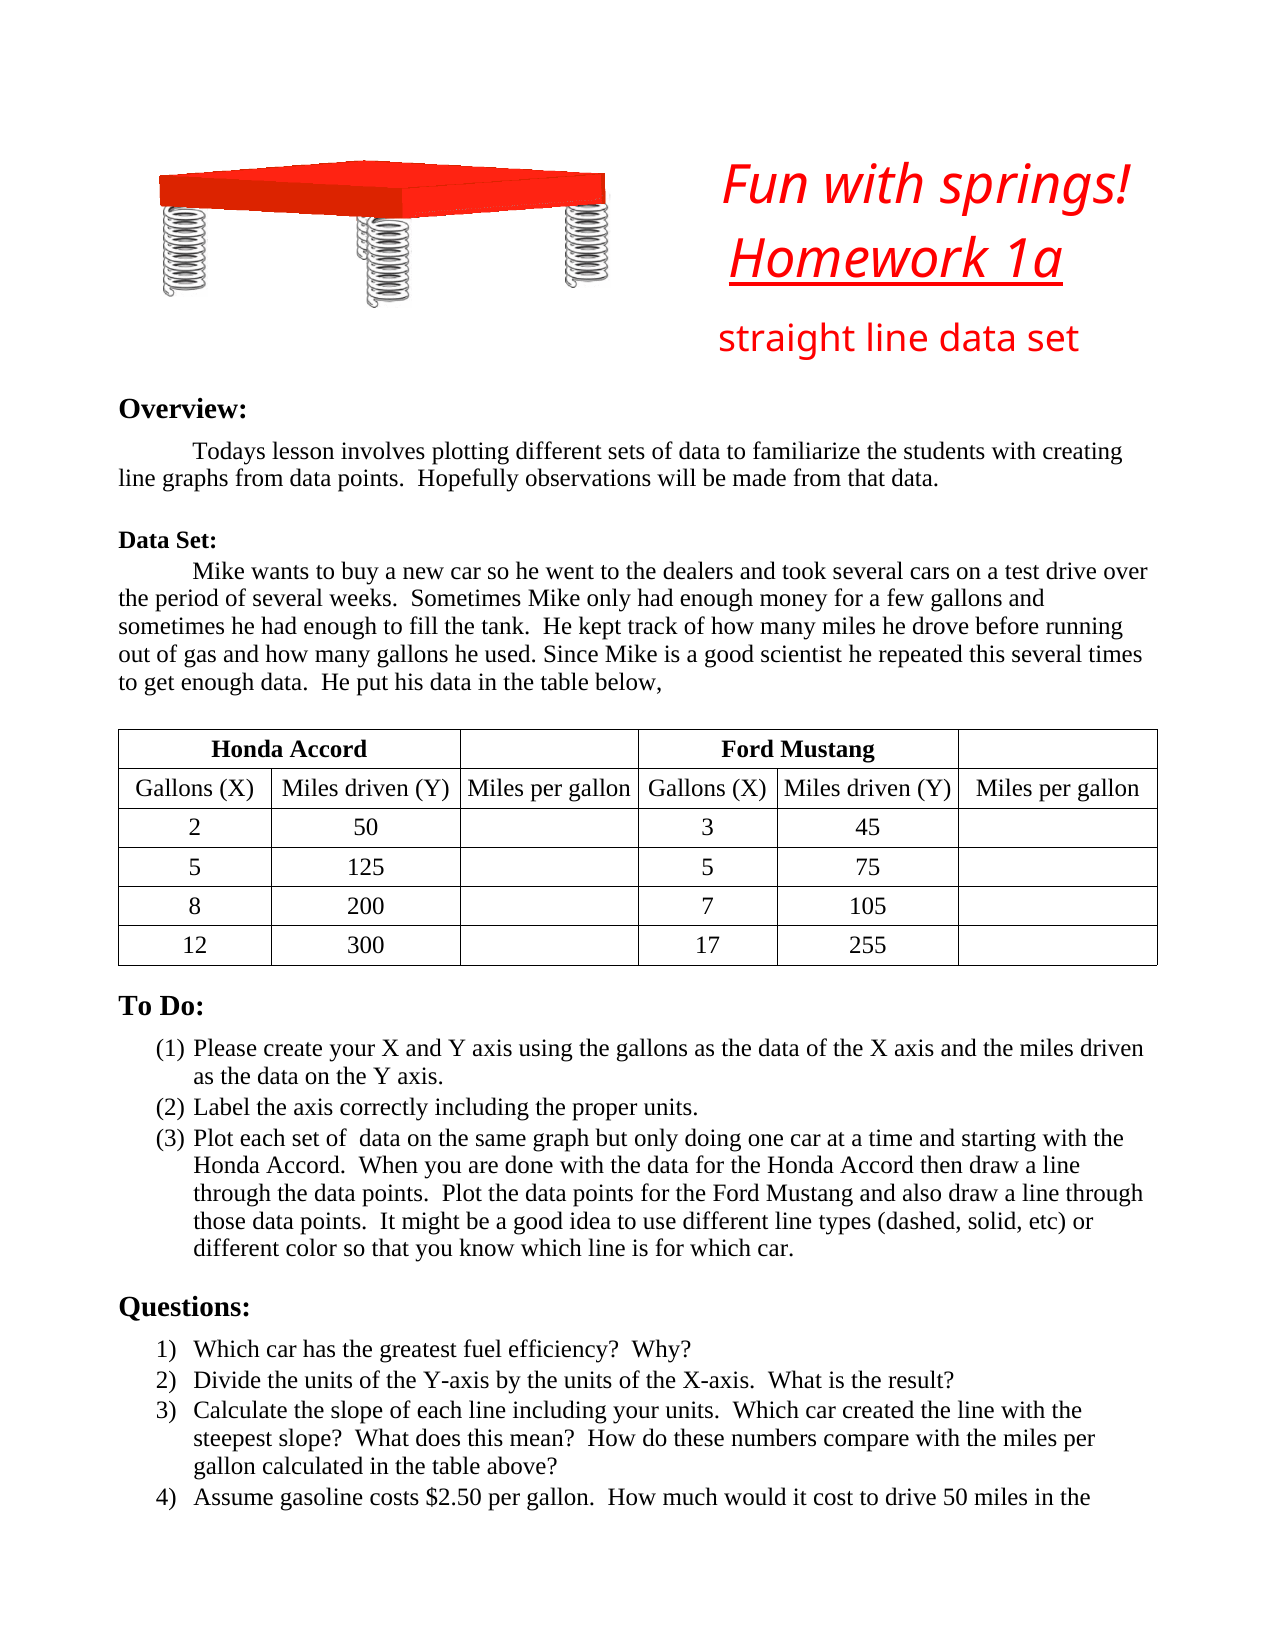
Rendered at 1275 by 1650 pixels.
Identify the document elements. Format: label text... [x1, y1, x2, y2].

list Please create your X and Y axis using the gallons as the data of the X axis and the miles driven as the data on the Y axis. [156, 1034, 1157, 1090]
table_cell [461, 809, 638, 847]
table_cell Gallons (X) [639, 769, 777, 808]
table_cell [461, 848, 638, 886]
table_header [959, 730, 1157, 768]
list Assume gasoline costs $2.50 per gallon. How much would it cost to drive 50 miles in the [156, 1483, 1157, 1510]
table_cell 5 [119, 848, 271, 886]
table_cell 2 [119, 809, 271, 847]
text straight line data set [118, 293, 1157, 367]
table_header Ford Mustang [639, 730, 958, 768]
table_cell [959, 887, 1157, 925]
table_cell 105 [778, 887, 958, 925]
subtitle Overview: [118, 392, 1157, 424]
table_cell 125 [272, 848, 460, 886]
table_header Honda Accord [119, 730, 460, 768]
table_cell [959, 809, 1157, 847]
table_cell 45 [778, 809, 958, 847]
table_cell [461, 887, 638, 925]
list Calculate the slope of each line including your units. Which car created the line with the steepest slope? What does this mean? How do these numbers compare with the miles per gallon calculated in the table above? [156, 1397, 1157, 1480]
list Todays lesson involves plotting different sets of data to familiarize the students with creating line graphs from data points. Hopefully observations will be made from that data. [118, 437, 1157, 492]
table_cell 7 [639, 887, 777, 925]
table_cell 255 [778, 926, 958, 965]
table_cell [959, 926, 1157, 965]
picture [125, 157, 641, 309]
subtitle To Do: [118, 990, 1157, 1022]
list Label the axis correctly including the proper units. [156, 1093, 1157, 1121]
table_cell 17 [639, 926, 777, 965]
subtitle Questions: [118, 1290, 1157, 1323]
list Mike wants to buy a new car so he went to the dealers and took several cars on a test drive over the period of several weeks. Sometimes Mike only had enough money for a few gallons and sometimes he had enough to fill the tank. He kept track of how many miles he drove before running out of gas and how many gallons he used. Since Mike is a good scientist he repeated this several times to get enough data. He put his data in the table below, [118, 557, 1157, 695]
table_header [461, 730, 638, 768]
table_cell [461, 926, 638, 965]
text Fun with springs! Homework 1a [118, 146, 1157, 293]
list Data Set: [118, 526, 1157, 554]
list Which car has the greatest fuel efficiency? Why? [156, 1335, 1157, 1363]
table_cell 12 [119, 926, 271, 965]
table_cell 50 [272, 809, 460, 847]
list Plot each set of data on the same graph but only doing one car at a time and starting with the Honda Accord. When you are done with the data for the Honda Accord then draw a line through the data points. Plot the data points for the Ford Mustang and also draw a line through those data points. It might be a good idea to use different line types (dashed, solid, etc) or different color so that you know which line is for which car. [156, 1124, 1157, 1262]
table_cell 5 [639, 848, 777, 886]
table_cell 8 [119, 887, 271, 925]
table_cell Miles driven (Y) [272, 769, 460, 808]
table_cell [959, 848, 1157, 886]
table_cell Miles driven (Y) [778, 769, 958, 808]
table_cell Gallons (X) [119, 769, 271, 808]
table_cell 300 [272, 926, 460, 965]
table_cell 75 [778, 848, 958, 886]
table_cell Miles per gallon [461, 769, 638, 808]
table_cell 200 [272, 887, 460, 925]
table_cell 3 [639, 809, 777, 847]
table_cell Miles per gallon [959, 769, 1157, 808]
list Divide the units of the Y-axis by the units of the X-axis. What is the result? [156, 1366, 1157, 1393]
